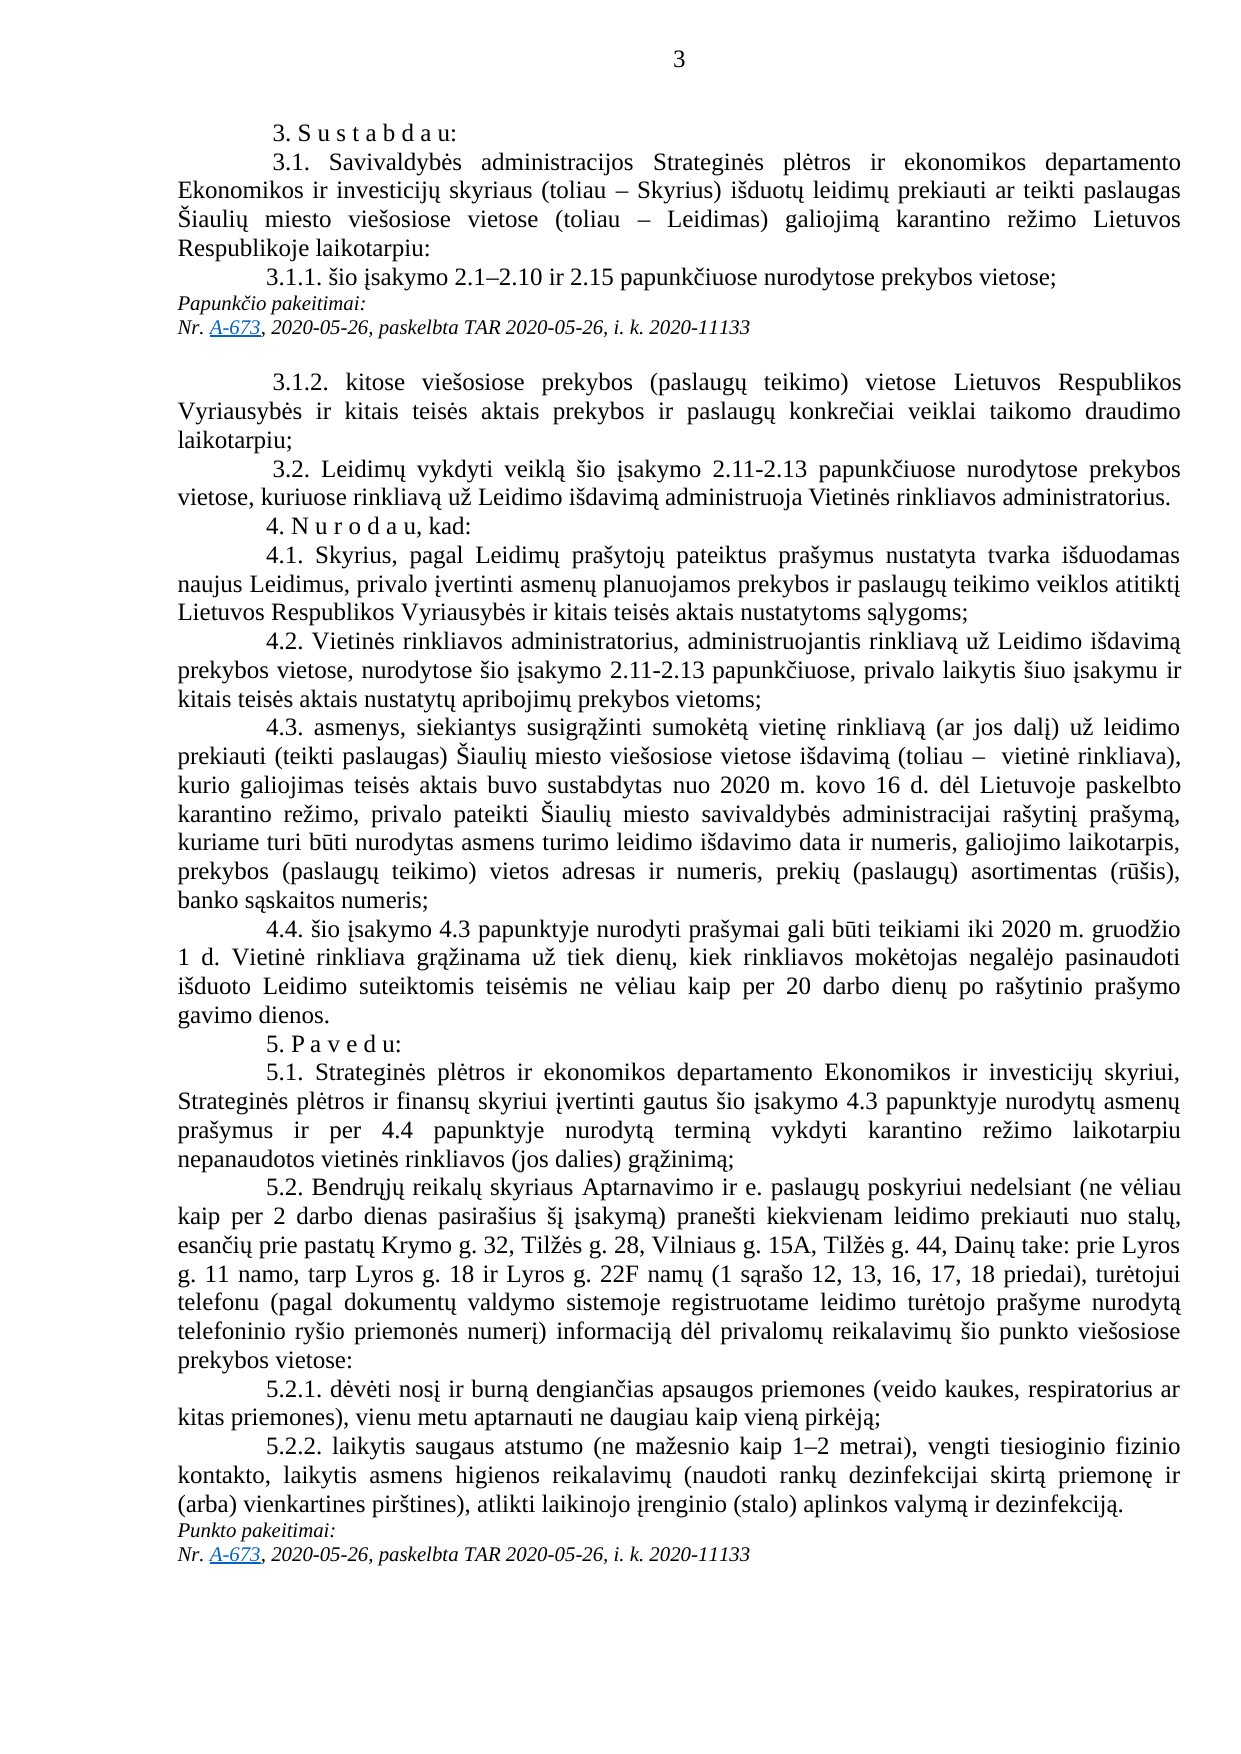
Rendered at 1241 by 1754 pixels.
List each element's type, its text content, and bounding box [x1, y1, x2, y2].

text 5. P a v e d u: [177, 1029, 1181, 1057]
text 5.1. Strateginės plėtros ir ekonomikos departamento Ekonomikos ir investicijų skyriui, Strateginės plėtros ir finansų skyriui įvertinti gautus šio įsakymo 4.3 papunktyje nurodytų asmenų prašymus ir per 4.4 papunktyje nurodytą terminą vykdyti karantino režimo laikotarpiu nepanaudotos vietinės rinkliavos (jos dalies) grąžinimą; [177, 1057, 1181, 1172]
text Nr. A-673, 2020-05-26, paskelbta TAR 2020-05-26, i. k. 2020-11133 [177, 315, 1181, 339]
text Papunkčio pakeitimai: [177, 291, 1181, 315]
text 4. N u r o d a u, kad: [177, 511, 1181, 540]
text 5.2.2. laikytis saugaus atstumo (ne mažesnio kaip 1–2 metrai), vengti tiesioginio fizinio kontakto, laikytis asmens higienos reikalavimų (naudoti rankų dezinfekcijai skirtą priemonę ir (arba) vienkartines pirštines), atlikti laikinojo įrenginio (stalo) aplinkos valymą ir dezinfekciją. [177, 1431, 1181, 1517]
text 3.1. Savivaldybės administracijos Strateginės plėtros ir ekonomikos departamento Ekonomikos ir investicijų skyriaus (toliau – Skyrius) išduotų leidimų prekiauti ar teikti paslaugas Šiaulių miesto viešosiose vietose (toliau – Leidimas) galiojimą karantino režimo Lietuvos Respublikoje laikotarpiu: [177, 147, 1181, 262]
text 4.4. šio įsakymo 4.3 papunktyje nurodyti prašymai gali būti teikiami iki 2020 m. gruodžio 1 d. Vietinė rinkliava grąžinama už tiek dienų, kiek rinkliavos mokėtojas negalėjo pasinaudoti išduoto Leidimo suteiktomis teisėmis ne vėliau kaip per 20 darbo dienų po rašytinio prašymo gavimo dienos. [177, 914, 1181, 1029]
text 4.3. asmenys, siekiantys susigrąžinti sumokėtą vietinę rinkliavą (ar jos dalį) už leidimo prekiauti (teikti paslaugas) Šiaulių miesto viešosiose vietose išdavimą (toliau – vietinė rinkliava), kurio galiojimas teisės aktais buvo sustabdytas nuo 2020 m. kovo 16 d. dėl Lietuvoje paskelbto karantino režimo, privalo pateikti Šiaulių miesto savivaldybės administracijai rašytinį prašymą, kuriame turi būti nurodytas asmens turimo leidimo išdavimo data ir numeris, galiojimo laikotarpis, prekybos (paslaugų teikimo) vietos adresas ir numeris, prekių (paslaugų) asortimentas (rūšis), banko sąskaitos numeris; [177, 712, 1181, 914]
text 5.2. Bendrųjų reikalų skyriaus Aptarnavimo ir e. paslaugų poskyriui nedelsiant (ne vėliau kaip per 2 darbo dienas pasirašius šį įsakymą) pranešti kiekvienam leidimo prekiauti nuo stalų, esančių prie pastatų Krymo g. 32, Tilžės g. 28, Vilniaus g. 15A, Tilžės g. 44, Dainų take: prie Lyros g. 11 namo, tarp Lyros g. 18 ir Lyros g. 22F namų (1 sąrašo 12, 13, 16, 17, 18 priedai), turėtojui telefonu (pagal dokumentų valdymo sistemoje registruotame leidimo turėtojo prašyme nurodytą telefoninio ryšio priemonės numerį) informaciją dėl privalomų reikalavimų šio punkto viešosiose prekybos vietose: [177, 1172, 1181, 1374]
text 4.2. Vietinės rinkliavos administratorius, administruojantis rinkliavą už Leidimo išdavimą prekybos vietose, nurodytose šio įsakymo 2.11-2.13 papunkčiuose, privalo laikytis šiuo įsakymu ir kitais teisės aktais nustatytų apribojimų prekybos vietoms; [177, 626, 1181, 712]
text Punkto pakeitimai: [177, 1517, 1181, 1542]
text 3. S u s t a b d a u: [177, 118, 1181, 147]
text Nr. A-673, 2020-05-26, paskelbta TAR 2020-05-26, i. k. 2020-11133 [177, 1542, 1181, 1566]
text 3.2. Leidimų vykdyti veiklą šio įsakymo 2.11-2.13 papunkčiuose nurodytose prekybos vietose, kuriuose rinkliavą už Leidimo išdavimą administruoja Vietinės rinkliavos administratorius. [177, 454, 1181, 511]
text 4.1. Skyrius, pagal Leidimų prašytojų pateiktus prašymus nustatyta tvarka išduodamas naujus Leidimus, privalo įvertinti asmenų planuojamos prekybos ir paslaugų teikimo veiklos atitiktį Lietuvos Respublikos Vyriausybės ir kitais teisės aktais nustatytoms sąlygoms; [177, 540, 1181, 626]
text 3.1.1. šio įsakymo 2.1–2.10 ir 2.15 papunkčiuose nurodytose prekybos vietose; [177, 262, 1181, 291]
text 3.1.2. kitose viešosiose prekybos (paslaugų teikimo) vietose Lietuvos Respublikos Vyriausybės ir kitais teisės aktais prekybos ir paslaugų konkrečiai veiklai taikomo draudimo laikotarpiu; [177, 367, 1181, 454]
text 5.2.1. dėvėti nosį ir burną dengiančias apsaugos priemones (veido kaukes, respiratorius ar kitas priemones), vienu metu aptarnauti ne daugiau kaip vieną pirkėją; [177, 1374, 1181, 1431]
